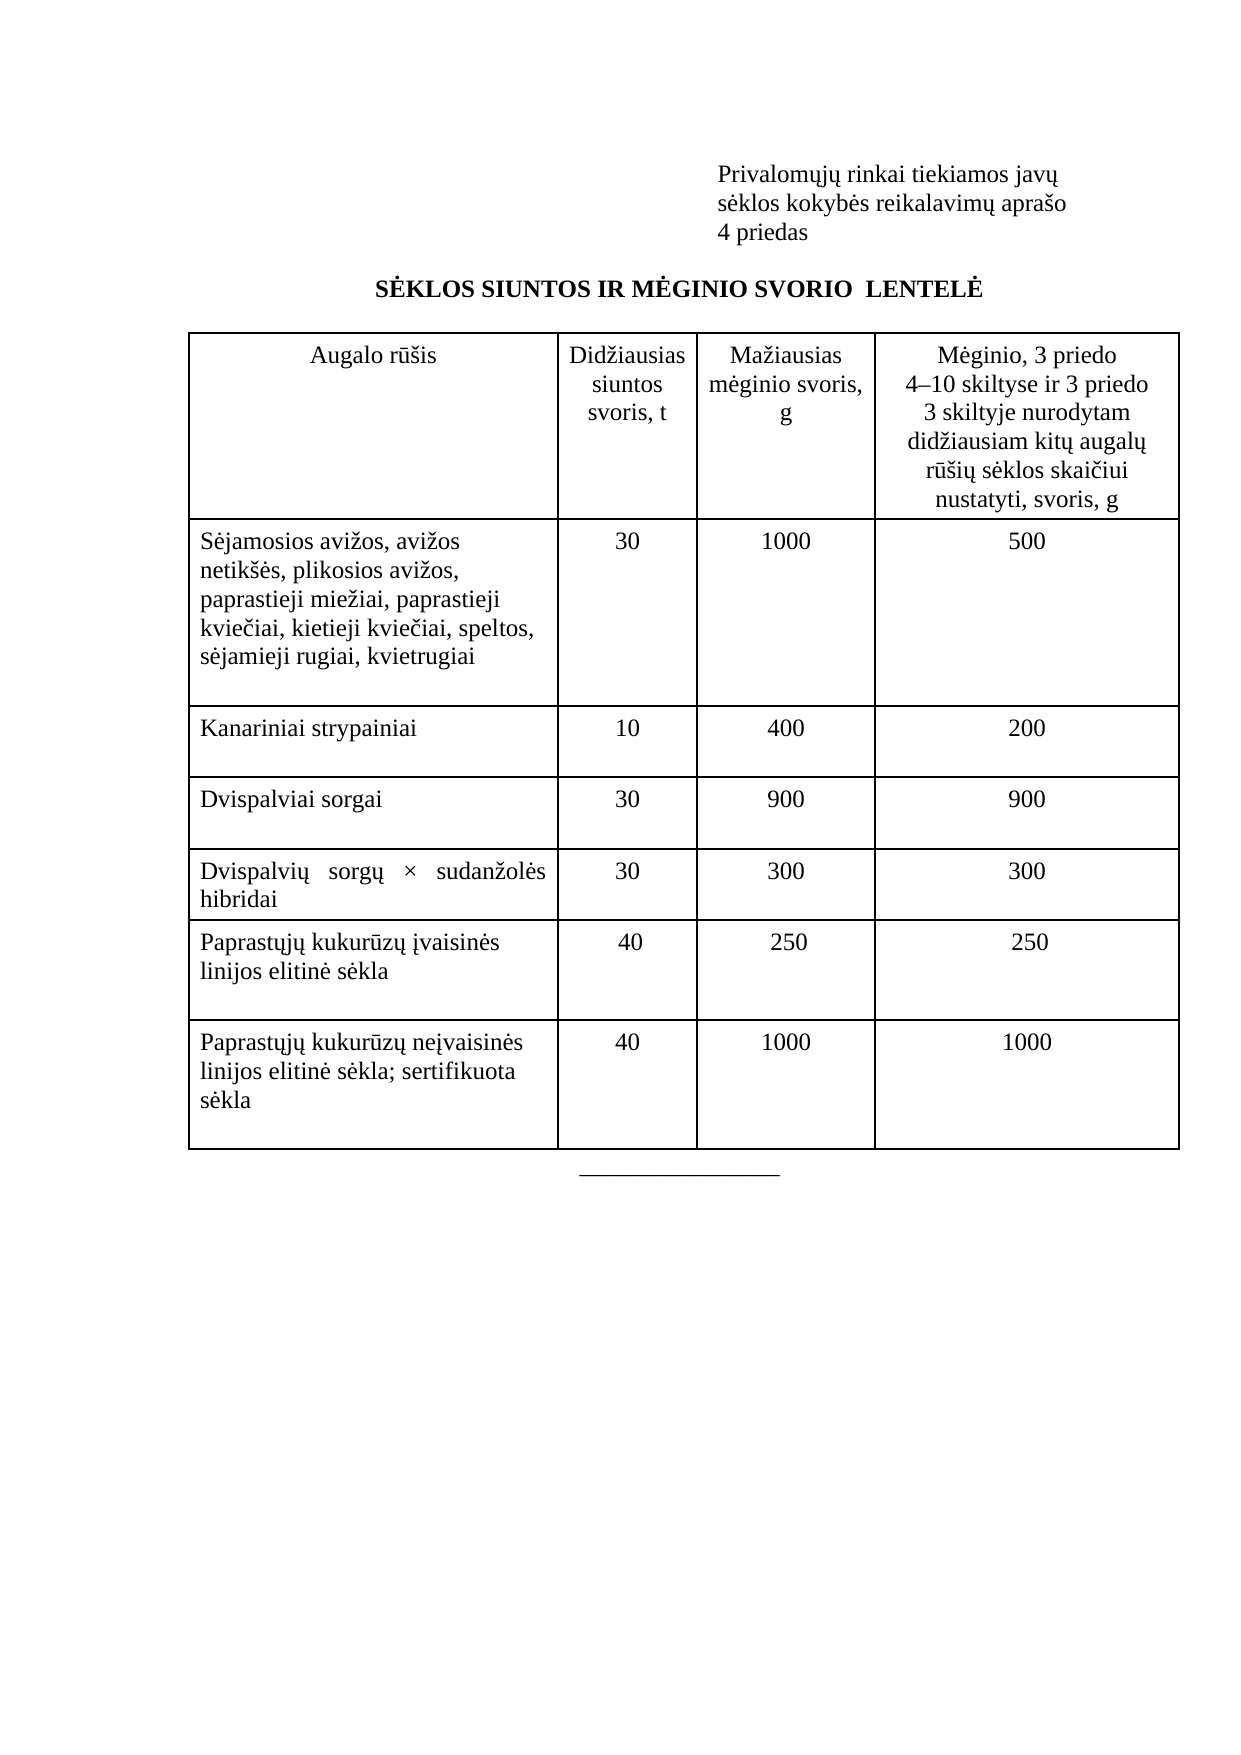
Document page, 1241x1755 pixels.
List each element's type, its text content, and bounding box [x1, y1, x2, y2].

table_cell Dvispalviai sorgai [190, 778, 557, 848]
table_cell 1000 [876, 1021, 1178, 1148]
table_cell 30 [559, 778, 696, 848]
table_header Augalo rūšis [190, 334, 557, 518]
table_cell 900 [698, 778, 874, 848]
table_header Mėginio, 3 priedo 4–10 skiltyse ir 3 priedo 3 skiltyje nurodytam didžiausiam kitų augalų rūšių sėklos skaičiui nustatyti, svoris, g [876, 334, 1178, 518]
text Privalomųjų rinkai tiekiamos javų [646, 159, 1181, 188]
table_cell 400 [698, 707, 874, 776]
table_cell 1000 [698, 520, 874, 705]
table_cell 250 [876, 921, 1178, 1019]
table_cell Paprastųjų kukurūzų įvaisinės linijos elitinė sėkla [190, 921, 557, 1019]
table_cell Sėjamosios avižos, avižos netikšės, plikosios avižos, paprastieji miežiai, paprastieji kviečiai, kietieji kviečiai, speltos, sėjamieji rugiai, kvietrugiai [190, 520, 557, 705]
table_cell 40 [559, 1021, 696, 1148]
table_cell 200 [876, 707, 1178, 776]
table_cell 300 [698, 850, 874, 919]
table_cell 40 [559, 921, 696, 1019]
table_cell 250 [698, 921, 874, 1019]
table_cell 900 [876, 778, 1178, 848]
table_cell Dvispalvių sorgų × sudanžolės hibridai [190, 850, 557, 919]
text SĖKLOS SIUNTOS IR MĖGINIO SVORIO LENTELĖ [177, 274, 1181, 303]
table_header Didžiausias siuntos svoris, t [559, 334, 696, 518]
text 4 priedas [646, 217, 1181, 246]
table_cell 30 [559, 520, 696, 705]
table_cell Kanariniai strypainiai [190, 707, 557, 776]
table_cell Paprastųjų kukurūzų neįvaisinės linijos elitinė sėkla; sertifikuota sėkla [190, 1021, 557, 1148]
table_cell 500 [876, 520, 1178, 705]
table_cell 10 [559, 707, 696, 776]
text sėklos kokybės reikalavimų aprašo [646, 188, 1181, 217]
text ________________ [177, 1150, 1181, 1179]
table_cell 1000 [698, 1021, 874, 1148]
table_cell 30 [559, 850, 696, 919]
table_header Mažiausias mėginio svoris, g [698, 334, 874, 518]
table_cell 300 [876, 850, 1178, 919]
